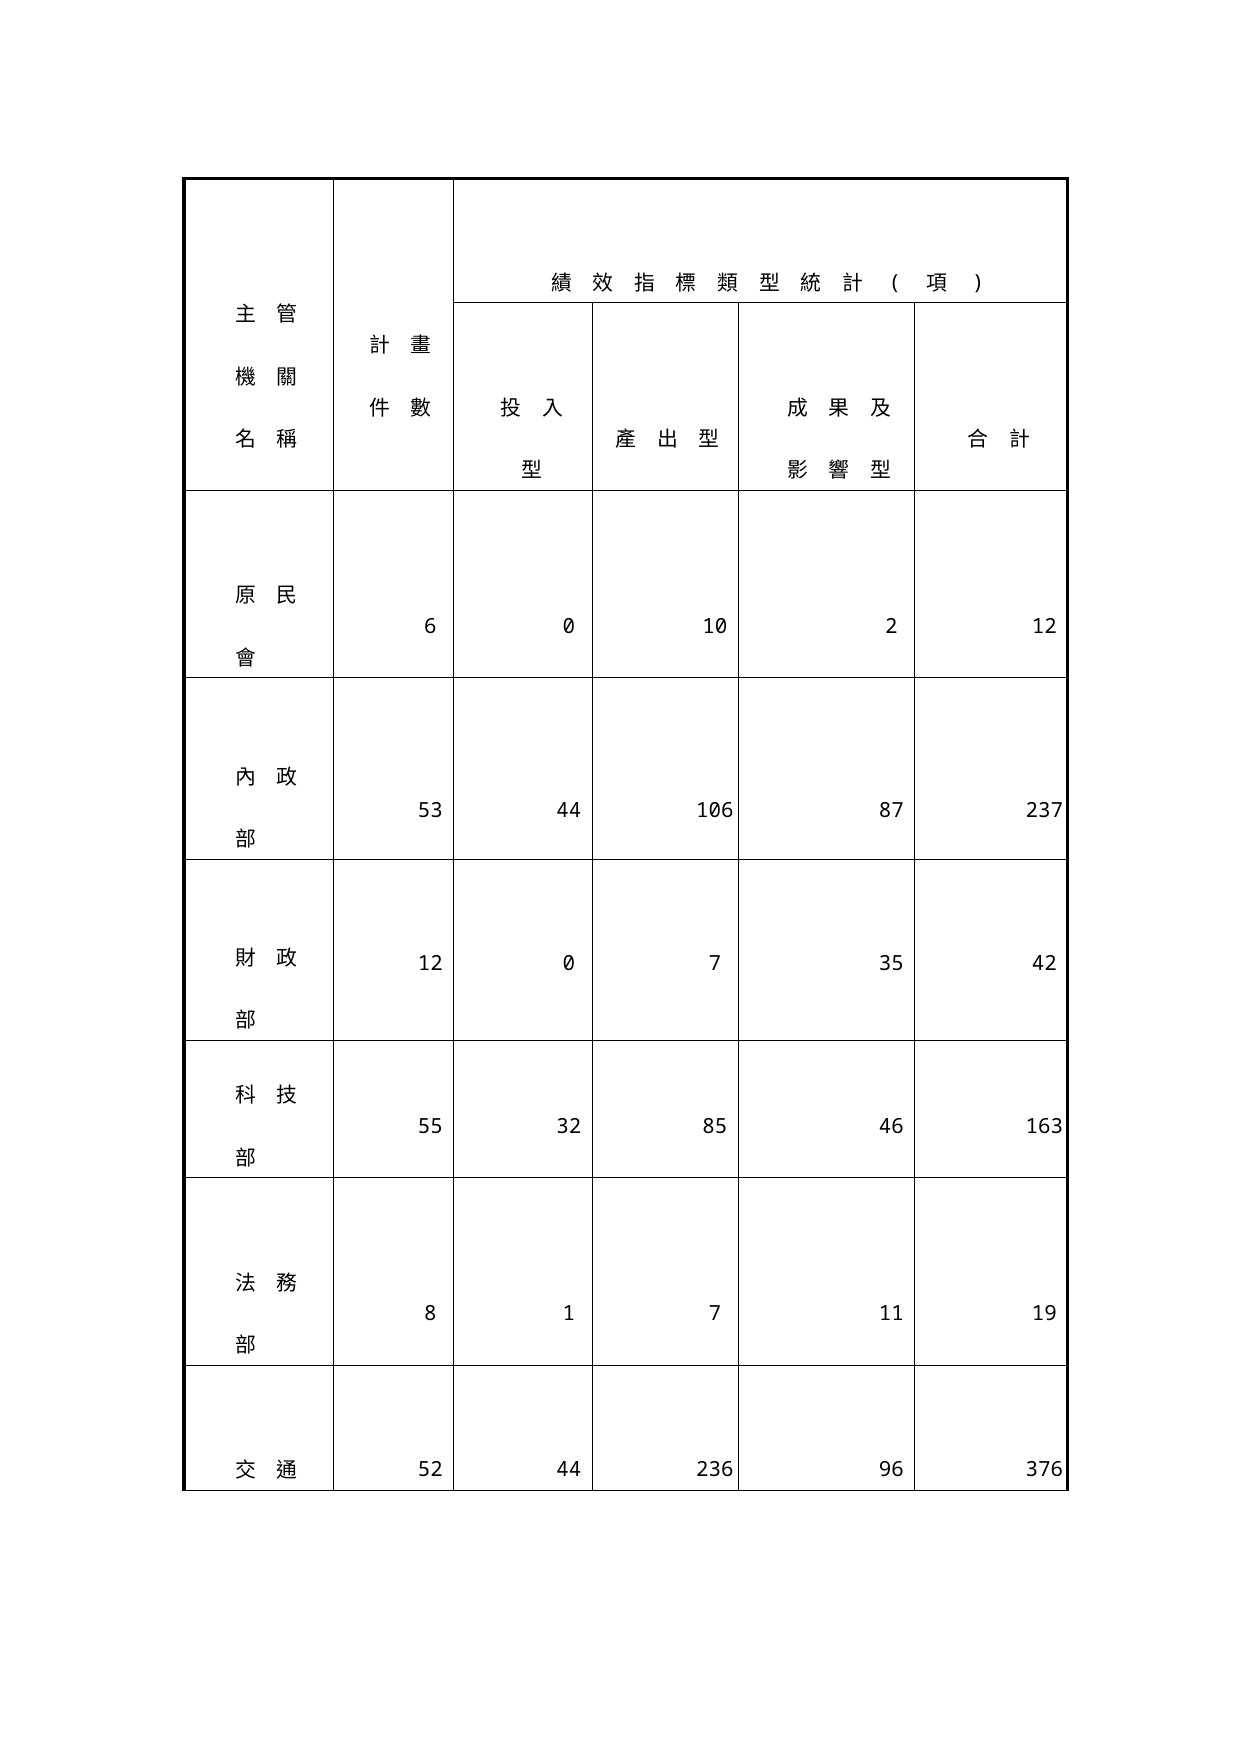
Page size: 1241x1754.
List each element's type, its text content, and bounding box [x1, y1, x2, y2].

table_cell 376 [915, 1366, 1066, 1490]
table_cell 內政部 [186, 678, 333, 858]
table_cell 6 [334, 491, 453, 677]
table_cell 163 [915, 1041, 1066, 1177]
table_cell 7 [593, 1178, 738, 1365]
table_header 主管機關名稱 [186, 180, 333, 490]
table_cell 投入型 [454, 303, 592, 490]
table_cell 106 [593, 678, 738, 858]
table_cell 1 [454, 1178, 592, 1365]
table_cell 87 [739, 678, 914, 858]
table_cell 產出型 [593, 303, 738, 490]
table_cell 成果及影響型 [739, 303, 914, 490]
table_cell 2 [739, 491, 914, 677]
table_cell 42 [915, 860, 1066, 1040]
table_cell 法務部 [186, 1178, 333, 1365]
table_cell 交通 [186, 1366, 333, 1490]
table_header 計畫件數 [334, 180, 453, 490]
table_cell 11 [739, 1178, 914, 1365]
table_cell 46 [739, 1041, 914, 1177]
table_cell 85 [593, 1041, 738, 1177]
table_cell 科技部 [186, 1041, 333, 1177]
table_cell 8 [334, 1178, 453, 1365]
table_cell 237 [915, 678, 1066, 858]
table_cell 0 [454, 860, 592, 1040]
table_cell 12 [334, 860, 453, 1040]
table_cell 19 [915, 1178, 1066, 1365]
table_cell 財政部 [186, 860, 333, 1040]
table_cell 44 [454, 678, 592, 858]
table_header 績效指標類型統計(項) [454, 180, 1066, 302]
table_cell 12 [915, 491, 1066, 677]
table_cell 35 [739, 860, 914, 1040]
table_cell 合計 [915, 303, 1066, 490]
table_cell 10 [593, 491, 738, 677]
table_cell 32 [454, 1041, 592, 1177]
table_cell 7 [593, 860, 738, 1040]
table_cell 53 [334, 678, 453, 858]
table_cell 96 [739, 1366, 914, 1490]
table_cell 原民會 [186, 491, 333, 677]
table_cell 55 [334, 1041, 453, 1177]
table_cell 44 [454, 1366, 592, 1490]
table_cell 52 [334, 1366, 453, 1490]
table_cell 0 [454, 491, 592, 677]
table_cell 236 [593, 1366, 738, 1490]
